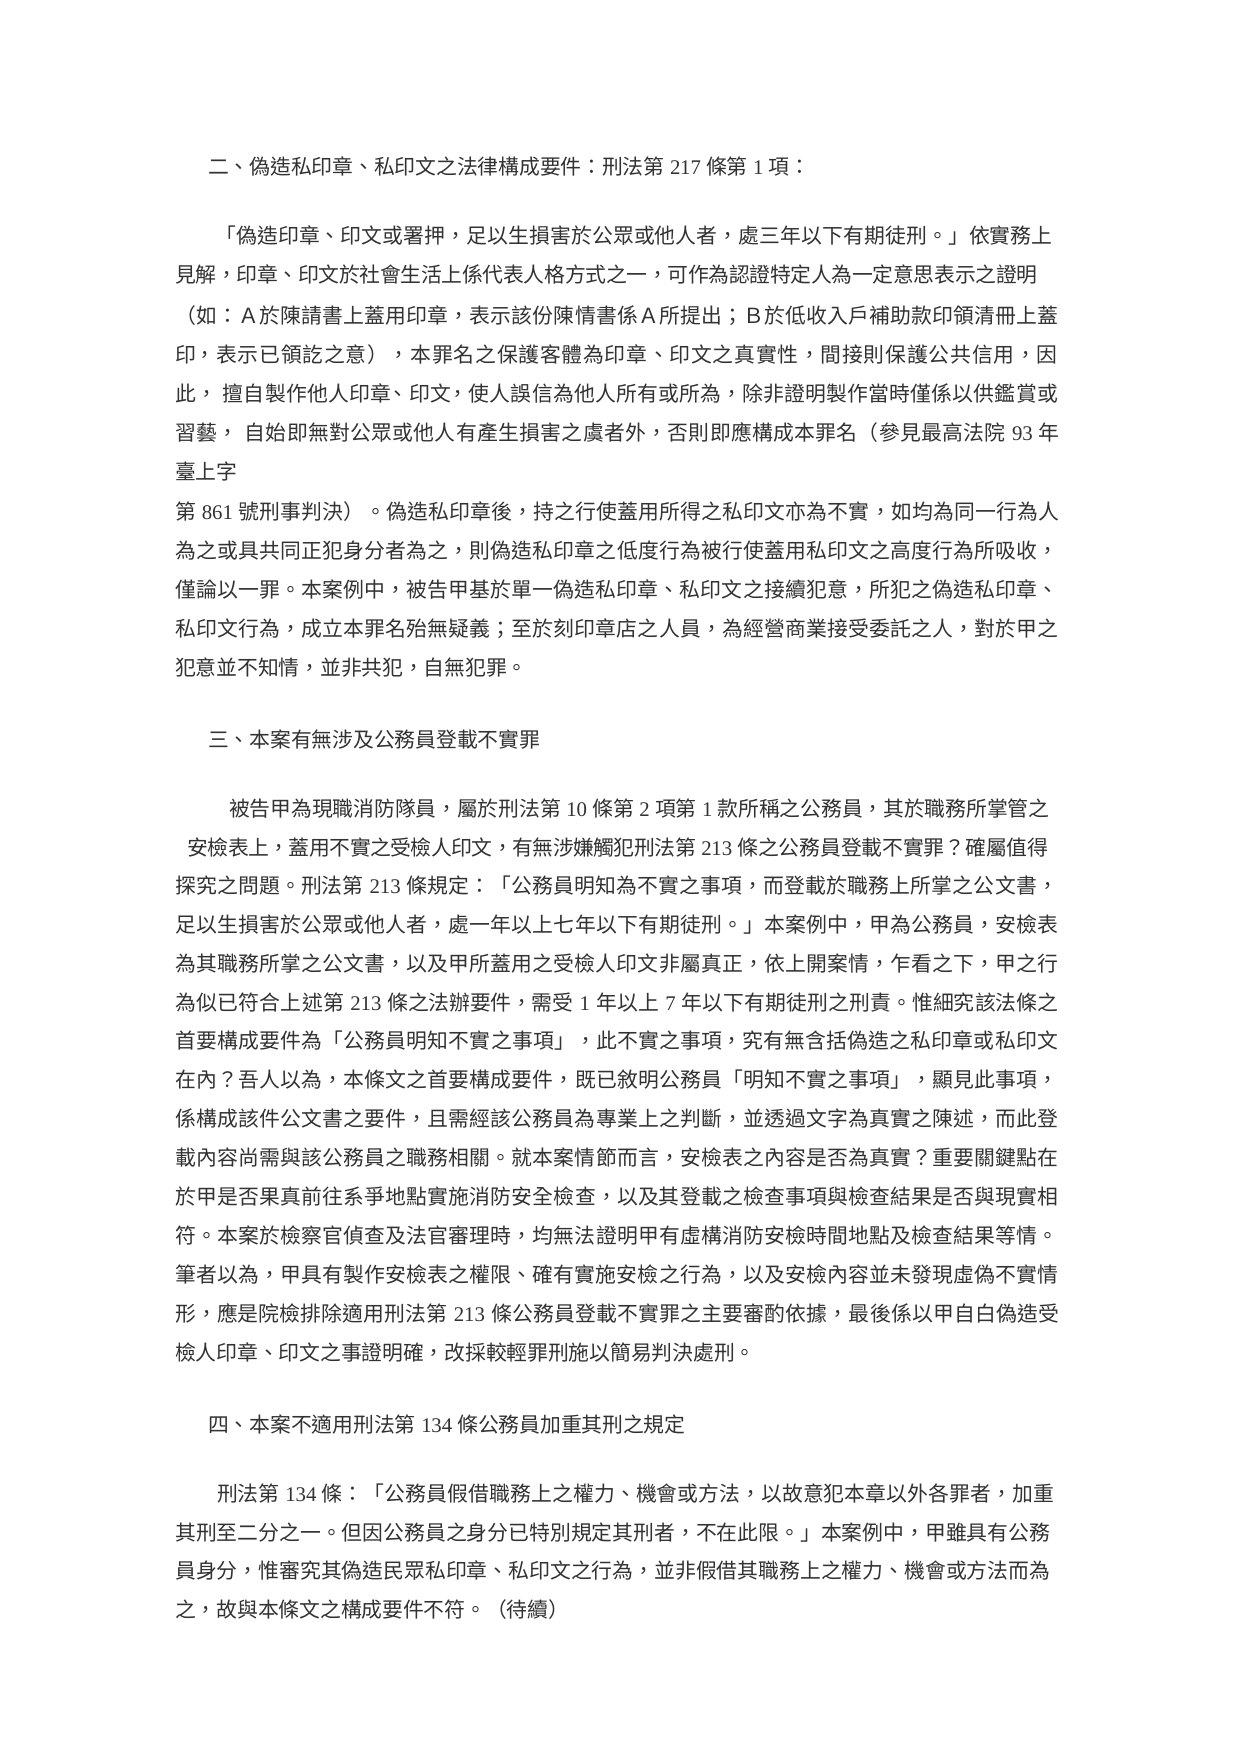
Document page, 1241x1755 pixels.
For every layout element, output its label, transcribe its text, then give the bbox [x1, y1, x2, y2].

text 第 861 號刑事判決）。偽造私印章後，持之行使蓋用所得之私印文亦為不實，如均為同一行為人 為之或具共同正犯身分者為之，則偽造私印章之低度行為被行使蓋用私印文之高度行為所吸收， 僅論以一罪。本案例中，被告甲基於單一偽造私印章、私印文之接續犯意，所犯之偽造私印章、 私印文行為，成立本罪名殆無疑義；至於刻印章店之人員，為經營商業接受委託之人，對於甲之 犯意並不知情，並非共犯，自無犯罪。 [175, 497, 1059, 681]
text （如：Ａ於陳請書上蓋用印章，表示該份陳情書係Ａ所提出；Ｂ於低收入戶補助款印領清冊上蓋 印，表示已領訖之意），本罪名之保護客體為印章、印文之真實性，間接則保護公共信用，因此， 擅自製作他人印章、印文，使人誤信為他人所有或所為，除非證明製作當時僅係以供鑑賞或習藝， 自始即無對公眾或他人有產生損害之虞者外，否則即應構成本罪名（參見最高法院 93 年臺上字 [175, 301, 1059, 486]
text 二、偽造私印章、私印文之法律構成要件：刑法第 217 條第 1 項： [208, 152, 1070, 180]
text 安檢表上，蓋用不實之受檢人印文，有無涉嫌觸犯刑法第 213 條之公務員登載不實罪？確屬值得 [187, 833, 1070, 861]
text 四、本案不適用刑法第 134 條公務員加重其刑之規定 [208, 1410, 1070, 1439]
text 探究之問題。刑法第 213 條規定：「公務員明知為不實之事項，而登載於職務上所掌之公文書， 足以生損害於公眾或他人者，處一年以上七年以下有期徒刑。」本案例中，甲為公務員，安檢表 為其職務所掌之公文書，以及甲所蓋用之受檢人印文非屬真正，依上開案情，乍看之下，甲之行 為似已符合上述第 213 條之法辦要件，需受 1 年以上 7 年以下有期徒刑之刑責。惟細究該法條之 首要構成要件為「公務員明知不實之事項」，此不實之事項，究有無含括偽造之私印章或私印文 在內？吾人以為，本條文之首要構成要件，既已敘明公務員「明知不實之事項」，顯見此事項， 係構成該件公文書之要件，且需經該公務員為專業上之判斷，並透過文字為真實之陳述，而此登 載內容尚需與該公務員之職務相關。就本案情節而言，安檢表之內容是否為真實？重要關鍵點在 於甲是否果真前往系爭地點實施消防安全檢查，以及其登載之檢查事項與檢查結果是否與現實相 符。本案於檢察官偵查及法官審理時，均無法證明甲有虛構消防安檢時間地點及檢查結果等情。 筆者以為，甲具有製作安檢表之權限、確有實施安檢之行為，以及安檢內容並未發現虛偽不實情 形，應是院檢排除適用刑法第 213 條公務員登載不實罪之主要審酌依據，最後係以甲自白偽造受 檢人印章、印文之事證明確，改採較輕罪刑施以簡易判決處刑。 [175, 871, 1059, 1367]
text 被告甲為現職消防隊員，屬於刑法第 10 條第 2 項第 1 款所稱之公務員，其於職務所掌管之 [229, 794, 1070, 823]
text 三、本案有無涉及公務員登載不實罪 [208, 725, 1070, 753]
text 刑法第 134 條：「公務員假借職務上之權力、機會或方法，以故意犯本章以外各罪者，加重 其刑至二分之一。但因公務員之身分已特別規定其刑者，不在此限。」本案例中，甲雖具有公務 員身分，惟審究其偽造民眾私印章、私印文之行為，並非假借其職務上之權力、機會或方法而為 之，故與本條文之構成要件不符。（待續） [175, 1479, 1054, 1624]
text 「偽造印章、印文或署押，足以生損害於公眾或他人者，處三年以下有期徒刑。」依實務上 見解，印章、印文於社會生活上係代表人格方式之一，可作為認證特定人為一定意思表示之證明 [175, 221, 1054, 288]
